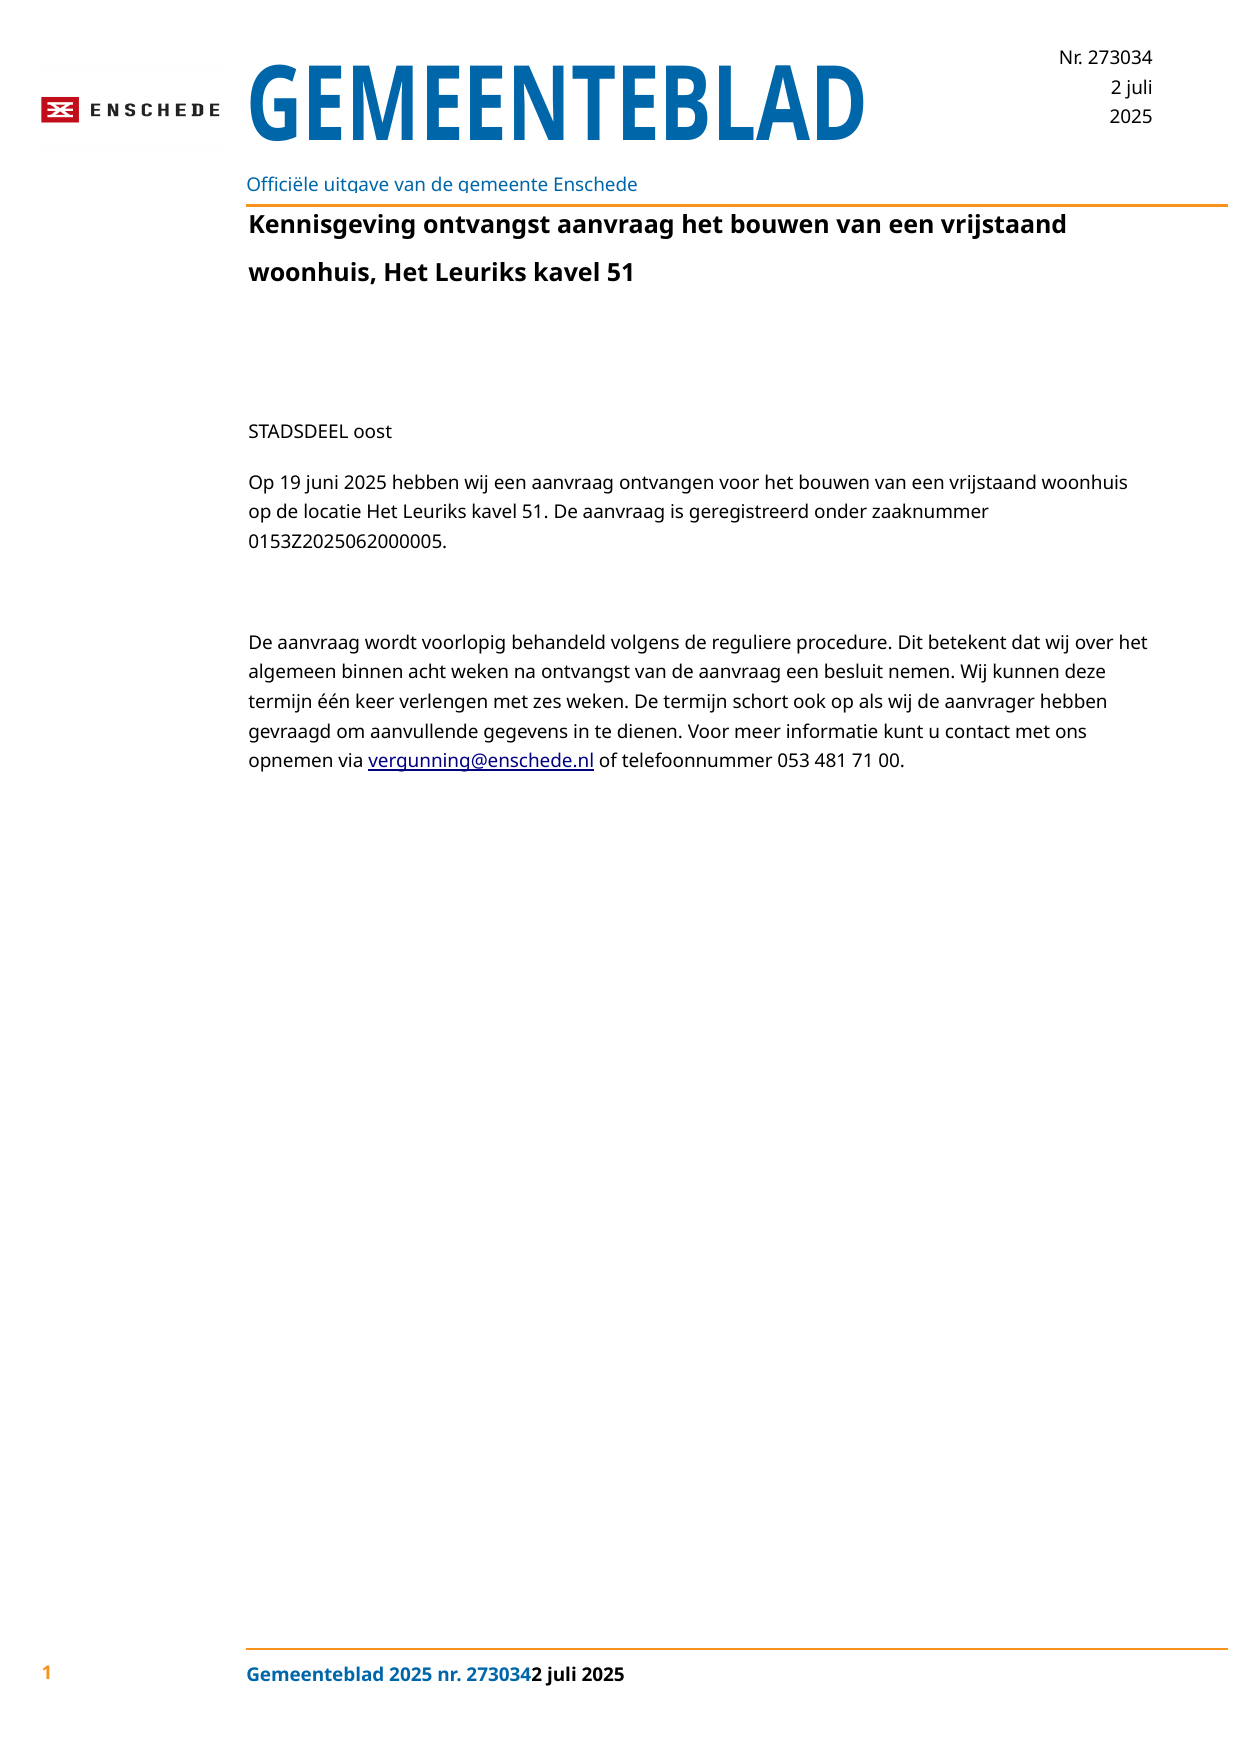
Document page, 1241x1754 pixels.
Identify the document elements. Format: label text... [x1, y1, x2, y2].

text Op 19 juni 2025 hebben wij een aanvraag ontvangen voor het bouwen van een vrijstaand woonhuis op de locatie Het Leuriks kavel 51. De aanvraag is geregistreerd onder zaaknummer 0153Z2025062000005. [248, 469, 1152, 554]
text STADSDEEL oost [248, 419, 1152, 444]
text De aanvraag wordt voorlopig behandeld volgens de reguliere procedure. Dit betekent dat wij over het algemeen binnen acht weken na ontvangst van de aanvraag een besluit nemen. Wij kunnen deze termijn één keer verlengen met zes weken. De termijn schort ook op als wij de aanvrager hebben gevraagd om aanvullende gegevens in te dienen. Voor meer informatie kunt u contact met ons opnemen via vergunning@enschede.nl of telefoonnummer 053 481 71 00. [248, 629, 1152, 773]
picture [41, 47, 231, 172]
text Kennisgeving ontvangst aanvraag het bouwen van een vrijstaand woonhuis, Het Leuriks kavel 51 [248, 207, 1152, 288]
